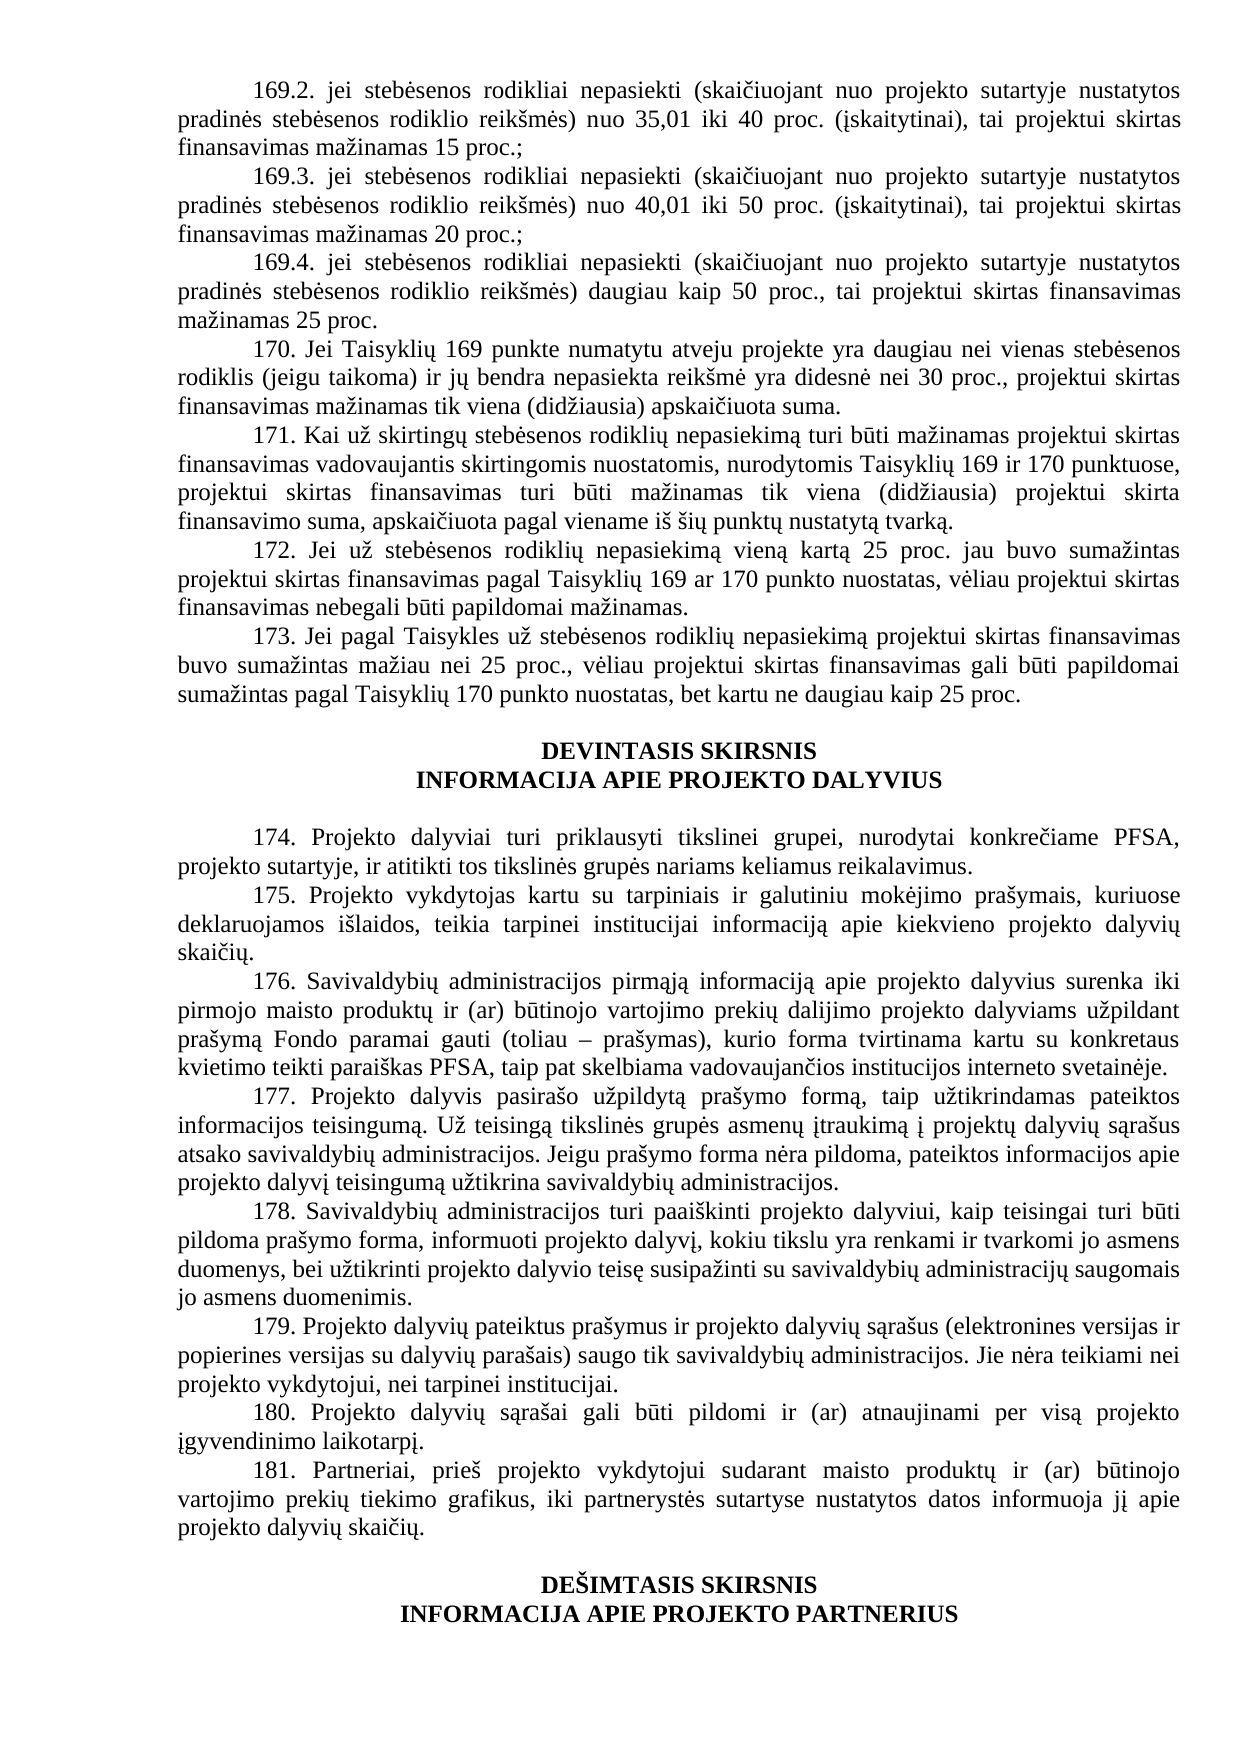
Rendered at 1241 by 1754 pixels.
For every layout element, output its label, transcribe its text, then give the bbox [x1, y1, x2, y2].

text DEVINTASIS SKIRSNIS [177, 736, 1181, 765]
text 169.2. jei stebėsenos rodikliai nepasiekti (skaičiuojant nuo projekto sutartyje nustatytos pradinės stebėsenos rodiklio reikšmės) nuo 35,01 iki 40 proc. (įskaitytinai), tai projektui skirtas finansavimas mažinamas 15 proc.; [177, 75, 1181, 161]
text 169.4. jei stebėsenos rodikliai nepasiekti (skaičiuojant nuo projekto sutartyje nustatytos pradinės stebėsenos rodiklio reikšmės) daugiau kaip 50 proc., tai projektui skirtas finansavimas mažinamas 25 proc. [177, 247, 1181, 334]
text DEŠIMTASIS SKIRSNIS [177, 1570, 1181, 1599]
text 171. Kai už skirtingų stebėsenos rodiklių nepasiekimą turi būti mažinamas projektui skirtas finansavimas vadovaujantis skirtingomis nuostatomis, nurodytomis Taisyklių 169 ir 170 punktuose, projektui skirtas finansavimas turi būti mažinamas tik viena (didžiausia) projektui skirta finansavimo suma, apskaičiuota pagal viename iš šių punktų nustatytą tvarką. [177, 420, 1181, 535]
text 173. Jei pagal Taisykles už stebėsenos rodiklių nepasiekimą projektui skirtas finansavimas buvo sumažintas mažiau nei 25 proc., vėliau projektui skirtas finansavimas gali būti papildomai sumažintas pagal Taisyklių 170 punkto nuostatas, bet kartu ne daugiau kaip 25 proc. [177, 621, 1181, 707]
text 181. Partneriai, prieš projekto vykdytojui sudarant maisto produktų ir (ar) būtinojo vartojimo prekių tiekimo grafikus, iki partnerystės sutartyse nustatytos datos informuoja jį apie projekto dalyvių skaičių. [177, 1455, 1181, 1541]
text 169.3. jei stebėsenos rodikliai nepasiekti (skaičiuojant nuo projekto sutartyje nustatytos pradinės stebėsenos rodiklio reikšmės) nuo 40,01 iki 50 proc. (įskaitytinai), tai projektui skirtas finansavimas mažinamas 20 proc.; [177, 161, 1181, 247]
text 180. Projekto dalyvių sąrašai gali būti pildomi ir (ar) atnaujinami per visą projekto įgyvendinimo laikotarpį. [177, 1397, 1181, 1455]
text INFORMACIJA APIE PROJEKTO DALYVIUS [177, 765, 1181, 794]
text 177. Projekto dalyvis pasirašo užpildytą prašymo formą, taip užtikrindamas pateiktos informacijos teisingumą. Už teisingą tikslinės grupės asmenų įtraukimą į projektų dalyvių sąrašus atsako savivaldybių administracijos. Jeigu prašymo forma nėra pildoma, pateiktos informacijos apie projekto dalyvį teisingumą užtikrina savivaldybių administracijos. [177, 1081, 1181, 1196]
text 174. Projekto dalyviai turi priklausyti tikslinei grupei, nurodytai konkrečiame PFSA, projekto sutartyje, ir atitikti tos tikslinės grupės nariams keliamus reikalavimus. [177, 822, 1181, 880]
text INFORMACIJA APIE PROJEKTO PARTNERIUS [177, 1599, 1181, 1627]
text 170. Jei Taisyklių 169 punkte numatytu atveju projekte yra daugiau nei vienas stebėsenos rodiklis (jeigu taikoma) ir jų bendra nepasiekta reikšmė yra didesnė nei 30 proc., projektui skirtas finansavimas mažinamas tik viena (didžiausia) apskaičiuota suma. [177, 334, 1181, 420]
text 172. Jei už stebėsenos rodiklių nepasiekimą vieną kartą 25 proc. jau buvo sumažintas projektui skirtas finansavimas pagal Taisyklių 169 ar 170 punkto nuostatas, vėliau projektui skirtas finansavimas nebegali būti papildomai mažinamas. [177, 535, 1181, 621]
text 178. Savivaldybių administracijos turi paaiškinti projekto dalyviui, kaip teisingai turi būti pildoma prašymo forma, informuoti projekto dalyvį, kokiu tikslu yra renkami ir tvarkomi jo asmens duomenys, bei užtikrinti projekto dalyvio teisę susipažinti su savivaldybių administracijų saugomais jo asmens duomenimis. [177, 1196, 1181, 1311]
text 179. Projekto dalyvių pateiktus prašymus ir projekto dalyvių sąrašus (elektronines versijas ir popierines versijas su dalyvių parašais) saugo tik savivaldybių administracijos. Jie nėra teikiami nei projekto vykdytojui, nei tarpinei institucijai. [177, 1311, 1181, 1397]
text 176. Savivaldybių administracijos pirmąją informaciją apie projekto dalyvius surenka iki pirmojo maisto produktų ir (ar) būtinojo vartojimo prekių dalijimo projekto dalyviams užpildant prašymą Fondo paramai gauti (toliau – prašymas), kurio forma tvirtinama kartu su konkretaus kvietimo teikti paraiškas PFSA, taip pat skelbiama vadovaujančios institucijos interneto svetainėje. [177, 966, 1181, 1081]
text 175. Projekto vykdytojas kartu su tarpiniais ir galutiniu mokėjimo prašymais, kuriuose deklaruojamos išlaidos, teikia tarpinei institucijai informaciją apie kiekvieno projekto dalyvių skaičių. [177, 880, 1181, 966]
